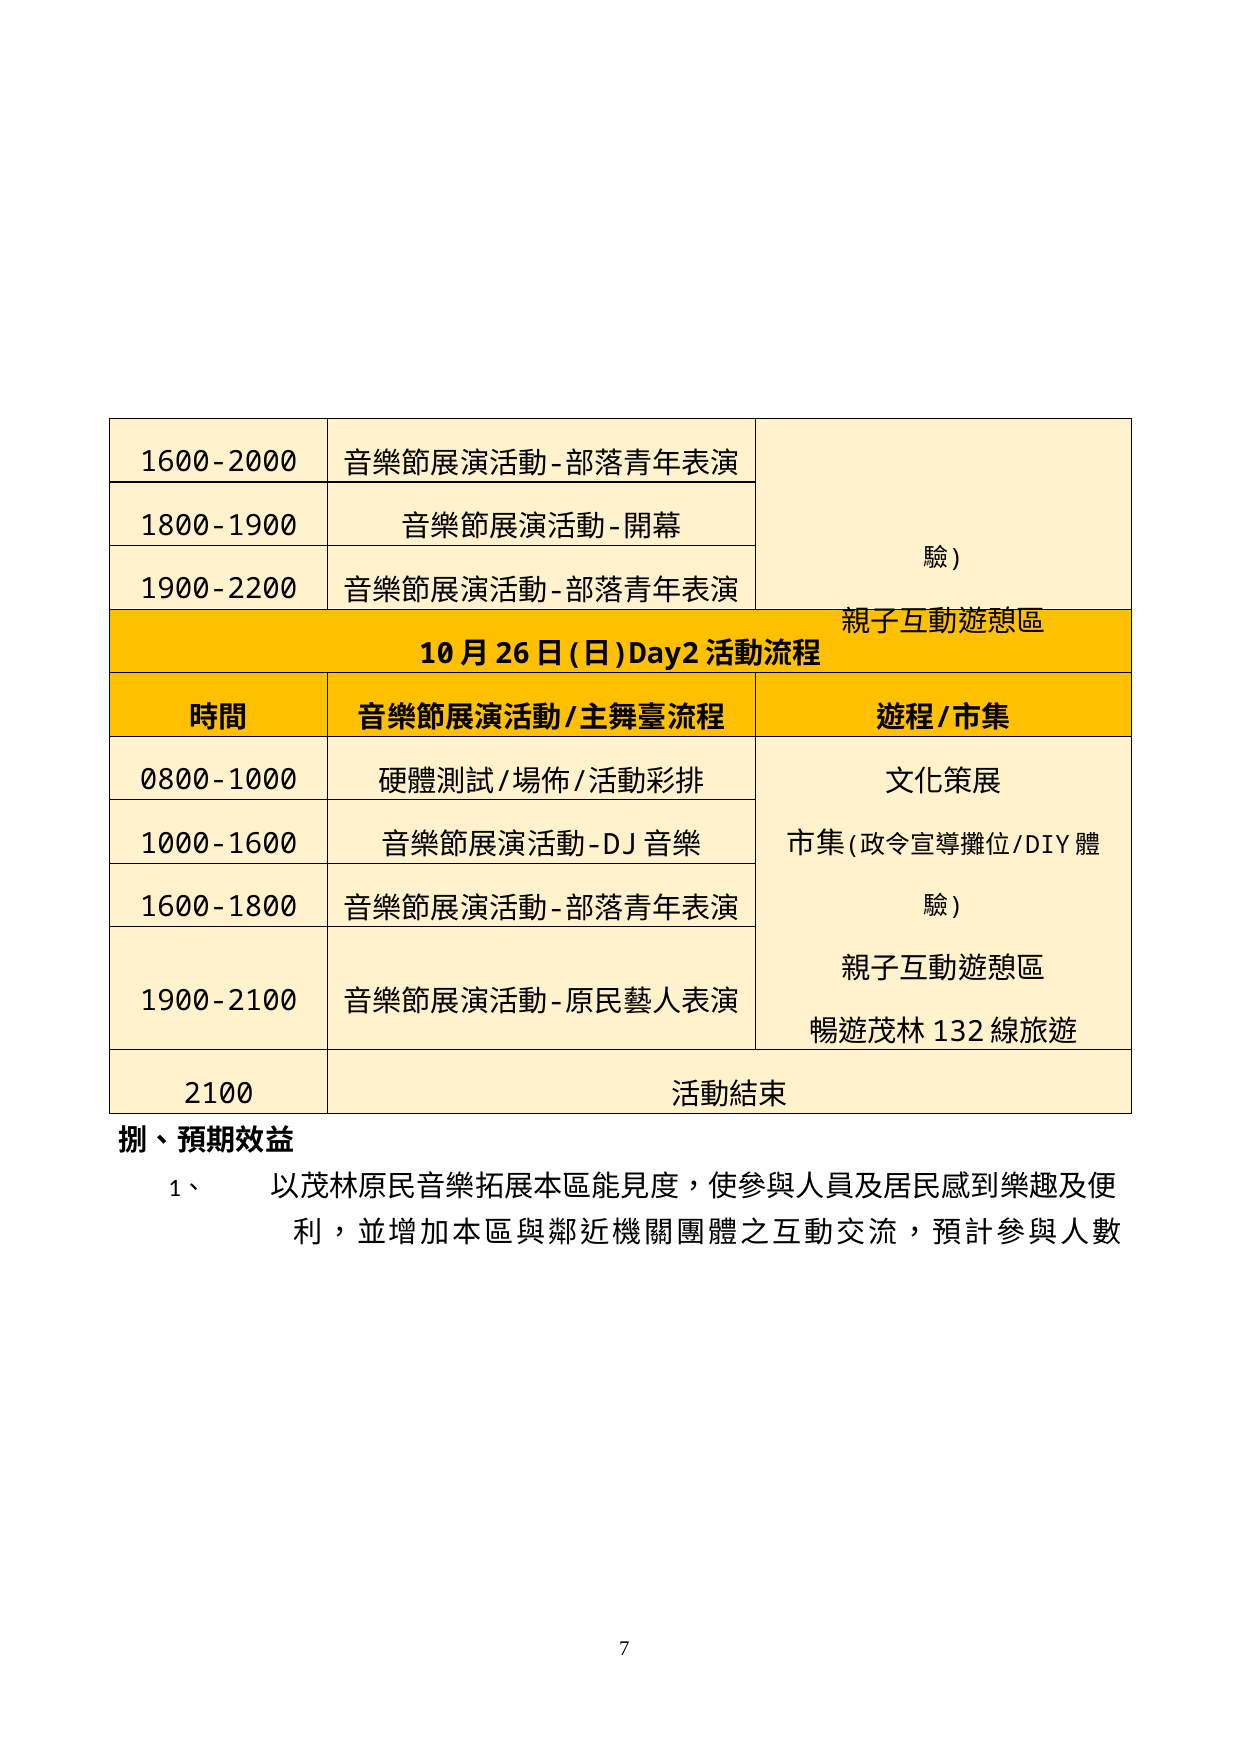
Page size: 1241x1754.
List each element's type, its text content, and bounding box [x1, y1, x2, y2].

table_cell 音樂節展演活動-部落青年表演 [328, 864, 755, 926]
table_cell 時間 [110, 673, 327, 736]
table_cell 音樂節展演活動-部落青年表演 [328, 546, 755, 608]
list 以茂林原民音樂拓展本區能見度，使參與人員及居民感到樂趣及便 [168, 1159, 1122, 1205]
table_cell 1800-1900 [110, 483, 327, 545]
table_cell 1000-1600 [110, 800, 327, 863]
list 預期效益 [118, 1114, 1122, 1159]
table_cell 文化策展 市集(政令宣導攤位/DIY體驗) 親子互動遊憩區 暢遊茂林132線旅遊 [756, 737, 1131, 1049]
table_cell 音樂節展演活動-開幕 [328, 483, 755, 545]
table_cell 1600-1800 [110, 864, 327, 926]
table_cell 2100 [110, 1050, 327, 1113]
table_cell 遊程/市集 [756, 673, 1131, 736]
text 利，並增加本區與鄰近機關團體之互動交流，預計參與人數 [168, 1205, 1122, 1251]
table_cell 1600-2000 [110, 419, 327, 481]
table_cell 音樂節展演活動-部落青年表演 [328, 419, 755, 481]
table_cell 硬體測試/場佈/活動彩排 [328, 737, 755, 799]
table_cell 音樂節展演活動-DJ音樂 [328, 800, 755, 863]
table_cell 文化策展 市集(政令宣導攤位/DIY體驗) 親子互動遊憩區 暢遊茂林132線旅遊 [756, 419, 1131, 608]
table_cell 0800-1000 [110, 737, 327, 799]
table_cell 音樂節展演活動/主舞臺流程 [328, 673, 755, 736]
table_cell 1900-2100 [110, 927, 327, 1049]
table_cell 1900-2200 [110, 546, 327, 608]
table_cell 活動結束 [328, 1050, 1131, 1113]
table_cell 10月26日(日)Day2活動流程 [110, 610, 1131, 672]
table_cell 音樂節展演活動-原民藝人表演 [328, 927, 755, 1049]
